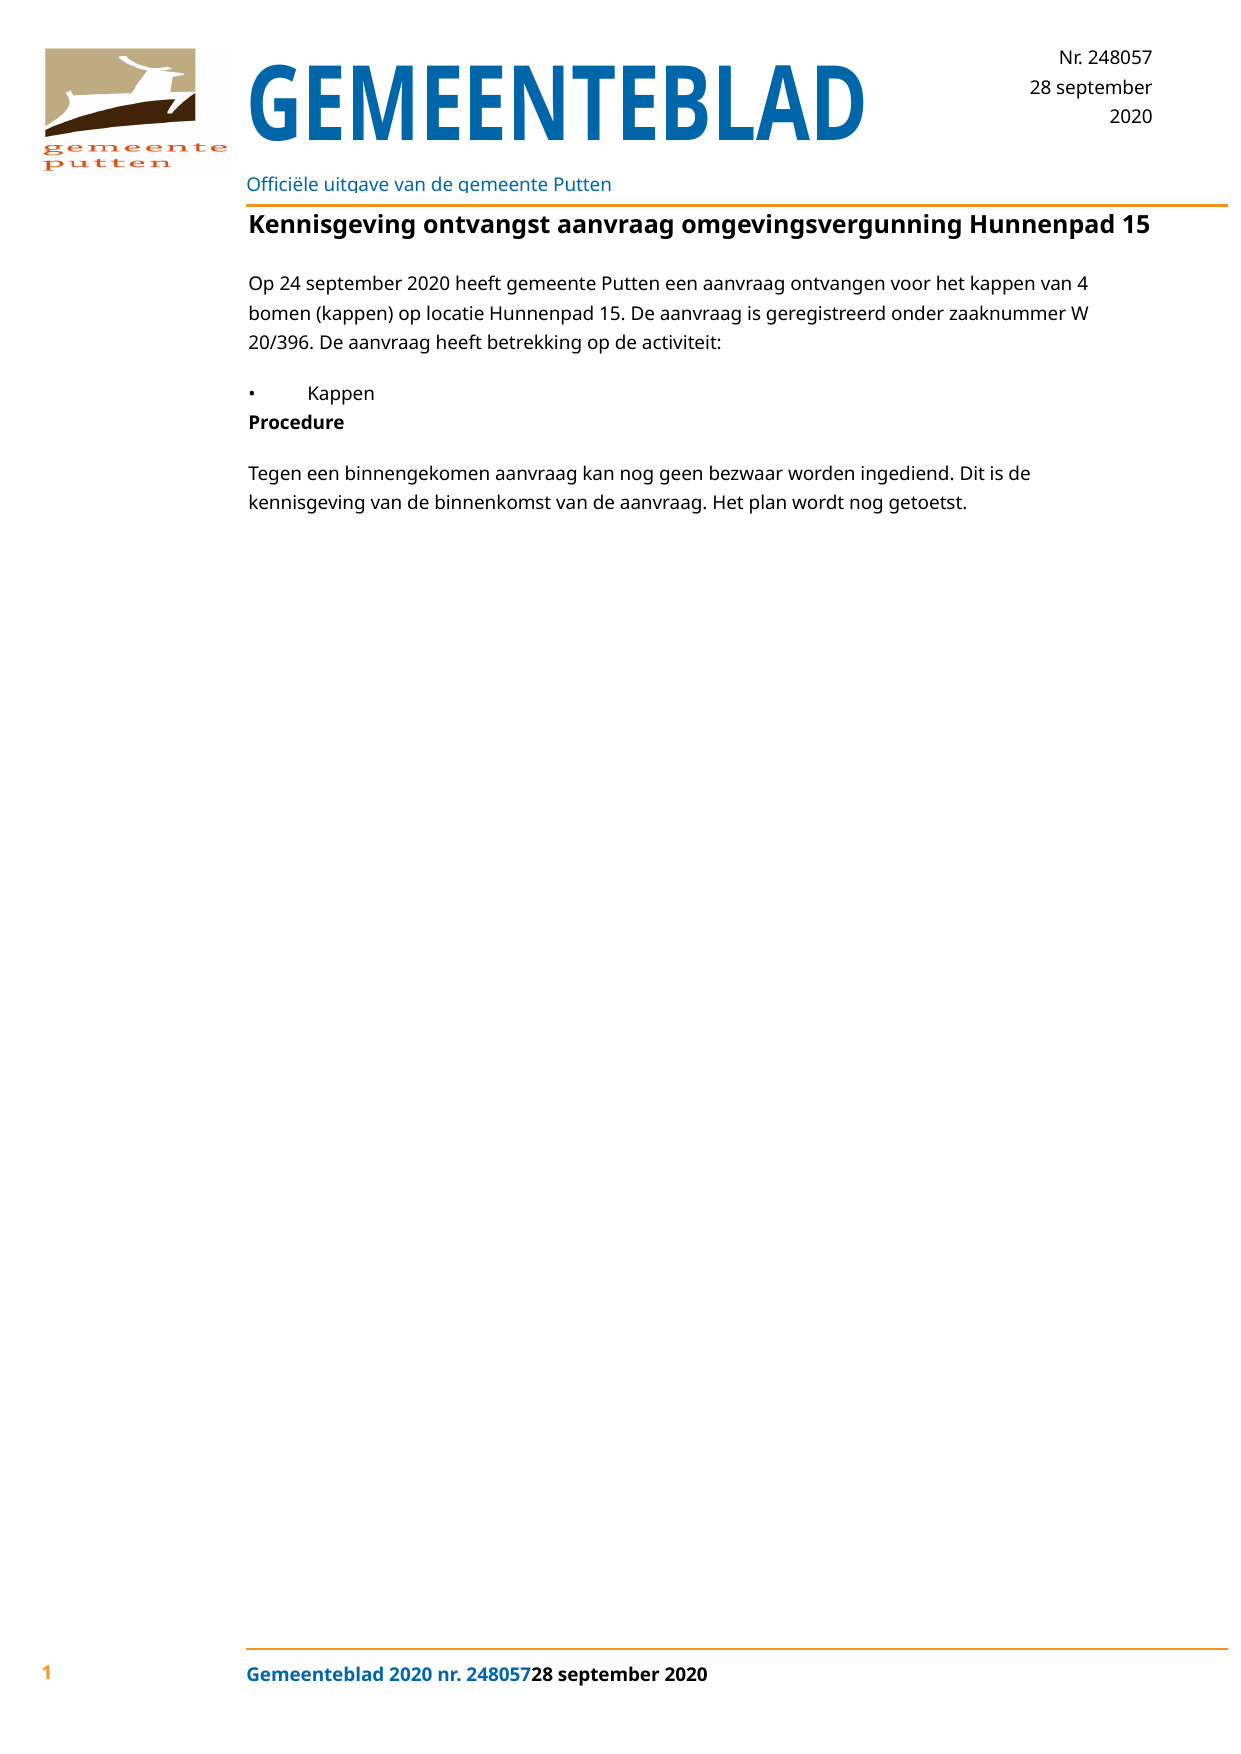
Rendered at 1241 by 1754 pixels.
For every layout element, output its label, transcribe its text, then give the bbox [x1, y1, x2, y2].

text Procedure [248, 409, 1152, 435]
list Kappen [248, 380, 1152, 406]
text Tegen een binnengekomen aanvraag kan nog geen bezwaar worden ingediend. Dit is de kennisgeving van de binnenkomst van de aanvraag. Het plan wordt nog getoetst. [248, 460, 1152, 515]
picture [41, 47, 231, 172]
text Op 24 september 2020 heeft gemeente Putten een aanvraag ontvangen voor het kappen van 4 bomen (kappen) op locatie Hunnenpad 15. De aanvraag is geregistreerd onder zaaknummer W 20/396. De aanvraag heeft betrekking op de activiteit: [248, 270, 1152, 355]
text Kennisgeving ontvangst aanvraag omgevingsvergunning Hunnenpad 15 [248, 207, 1152, 241]
